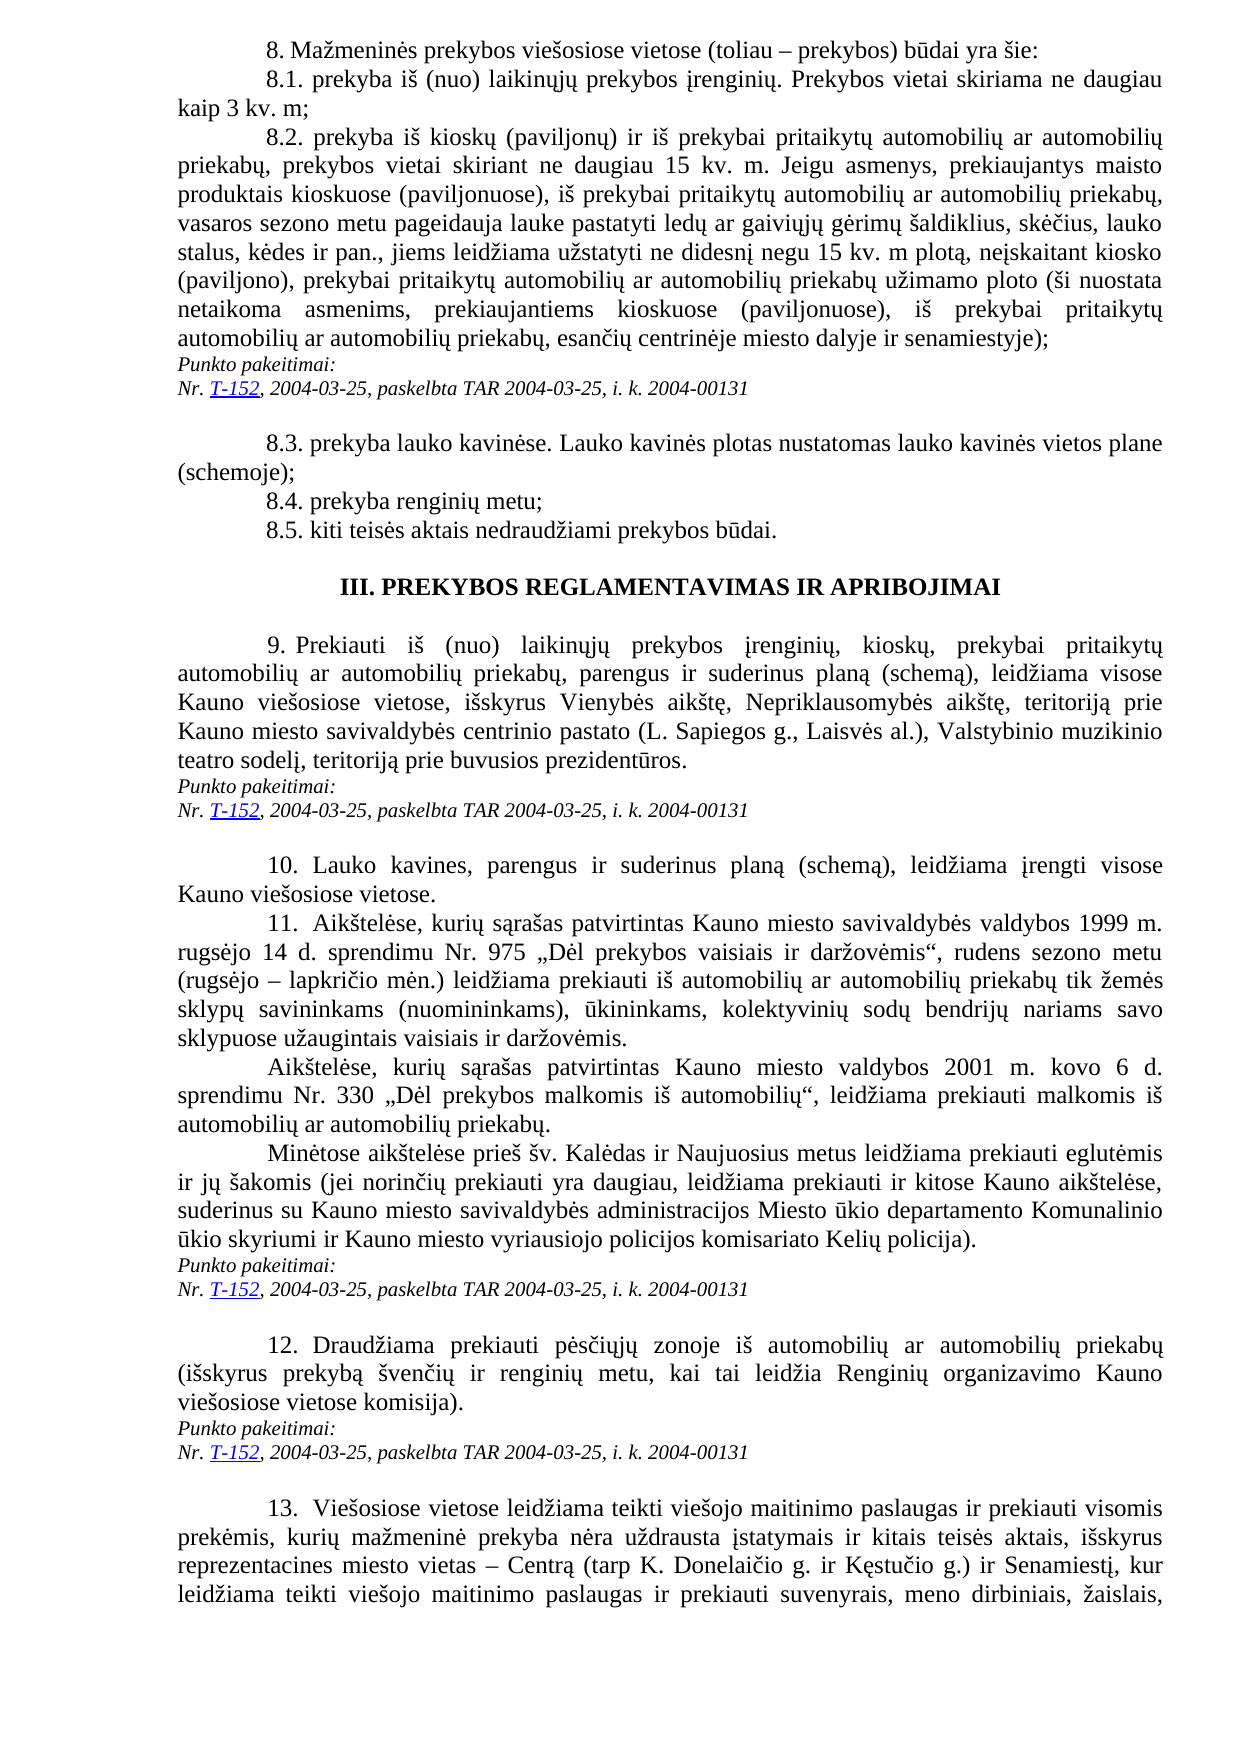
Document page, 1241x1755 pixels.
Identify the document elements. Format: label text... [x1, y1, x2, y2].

text Nr. T-152, 2004-03-25, paskelbta TAR 2004-03-25, i. k. 2004-00131 [177, 1440, 1163, 1464]
text 8.2. prekyba iš kioskų (paviljonų) ir iš prekybai pritaikytų automobilių ar automobilių priekabų, prekybos vietai skiriant ne daugiau 15 kv. m. Jeigu asmenys, prekiaujantys maisto produktais kioskuose (paviljonuose), iš prekybai pritaikytų automobilių ar automobilių priekabų, vasaros sezono metu pageidauja lauke pastatyti ledų ar gaiviųjų gėrimų šaldiklius, skėčius, lauko stalus, kėdes ir pan., jiems leidžiama užstatyti ne didesnį negu 15 kv. m plotą, neįskaitant kiosko (paviljono), prekybai pritaikytų automobilių ar automobilių priekabų užimamo ploto (ši nuostata netaikoma asmenims, prekiaujantiems kioskuose (paviljonuose), iš prekybai pritaikytų automobilių ar automobilių priekabų, esančių centrinėje miesto dalyje ir senamiestyje); [177, 122, 1163, 352]
text Nr. T-152, 2004-03-25, paskelbta TAR 2004-03-25, i. k. 2004-00131 [177, 1277, 1163, 1301]
text Punkto pakeitimai: [177, 352, 1163, 376]
text 11. Aikštelėse, kurių sąrašas patvirtintas Kauno miesto savivaldybės valdybos 1999 m. rugsėjo 14 d. sprendimu Nr. 975 „Dėl prekybos vaisiais ir daržovėmis“, rudens sezono metu (rugsėjo – lapkričio mėn.) leidžiama prekiauti iš automobilių ar automobilių priekabų tik žemės sklypų savininkams (nuomininkams), ūkininkams, kolektyvinių sodų bendrijų nariams savo sklypuose užaugintais vaisiais ir daržovėmis. [177, 908, 1163, 1052]
text Nr. T-152, 2004-03-25, paskelbta TAR 2004-03-25, i. k. 2004-00131 [177, 798, 1163, 822]
text III. PREKYBOS REGLAMENTAVIMAS IR APRIBOJIMAI [177, 572, 1163, 601]
text Minėtose aikštelėse prieš šv. Kalėdas ir Naujuosius metus leidžiama prekiauti eglutėmis ir jų šakomis (jei norinčių prekiauti yra daugiau, leidžiama prekiauti ir kitose Kauno aikštelėse, suderinus su Kauno miesto savivaldybės administracijos Miesto ūkio departamento Komunalinio ūkio skyriumi ir Kauno miesto vyriausiojo policijos komisariato Kelių policija). [177, 1138, 1163, 1253]
text 8.1. prekyba iš (nuo) laikinųjų prekybos įrenginių. Prekybos vietai skiriama ne daugiau kaip 3 kv. m; [177, 64, 1163, 122]
text Aikštelėse, kurių sąrašas patvirtintas Kauno miesto valdybos 2001 m. kovo 6 d. sprendimu Nr. 330 „Dėl prekybos malkomis iš automobilių“, leidžiama prekiauti malkomis iš automobilių ar automobilių priekabų. [177, 1052, 1163, 1138]
text Punkto pakeitimai: [177, 773, 1163, 798]
text 8.3. prekyba lauko kavinėse. Lauko kavinės plotas nustatomas lauko kavinės vietos plane (schemoje); [177, 428, 1163, 486]
text Punkto pakeitimai: [177, 1416, 1163, 1440]
text 13. Viešosiose vietose leidžiama teikti viešojo maitinimo paslaugas ir prekiauti visomis prekėmis, kurių mažmeninė prekyba nėra uždrausta įstatymais ir kitais teisės aktais, išskyrus reprezentacines miesto vietas – Centrą (tarp K. Donelaičio g. ir Kęstučio g.) ir Senamiestį, kur leidžiama teikti viešojo maitinimo paslaugas ir prekiauti suvenyrais, meno dirbiniais, žaislais, [177, 1493, 1163, 1608]
text 9. Prekiauti iš (nuo) laikinųjų prekybos įrenginių, kioskų, prekybai pritaikytų automobilių ar automobilių priekabų, parengus ir suderinus planą (schemą), leidžiama visose Kauno viešosiose vietose, išskyrus Vienybės aikštę, Nepriklausomybės aikštę, teritoriją prie Kauno miesto savivaldybės centrinio pastato (L. Sapiegos g., Laisvės al.), Valstybinio muzikinio teatro sodelį, teritoriją prie buvusios prezidentūros. [177, 630, 1163, 773]
text 12. Draudžiama prekiauti pėsčiųjų zonoje iš automobilių ar automobilių priekabų (išskyrus prekybą švenčių ir renginių metu, kai tai leidžia Renginių organizavimo Kauno viešosiose vietose komisija). [177, 1330, 1163, 1416]
text Punkto pakeitimai: [177, 1253, 1163, 1277]
text Nr. T-152, 2004-03-25, paskelbta TAR 2004-03-25, i. k. 2004-00131 [177, 376, 1163, 400]
text 8.5. kiti teisės aktais nedraudžiami prekybos būdai. [177, 515, 1163, 543]
text 10. Lauko kavines, parengus ir suderinus planą (schemą), leidžiama įrengti visose Kauno viešosiose vietose. [177, 850, 1163, 908]
text 8. Mažmeninės prekybos viešosiose vietose (toliau – prekybos) būdai yra šie: [177, 35, 1163, 64]
text 8.4. prekyba renginių metu; [177, 486, 1163, 515]
